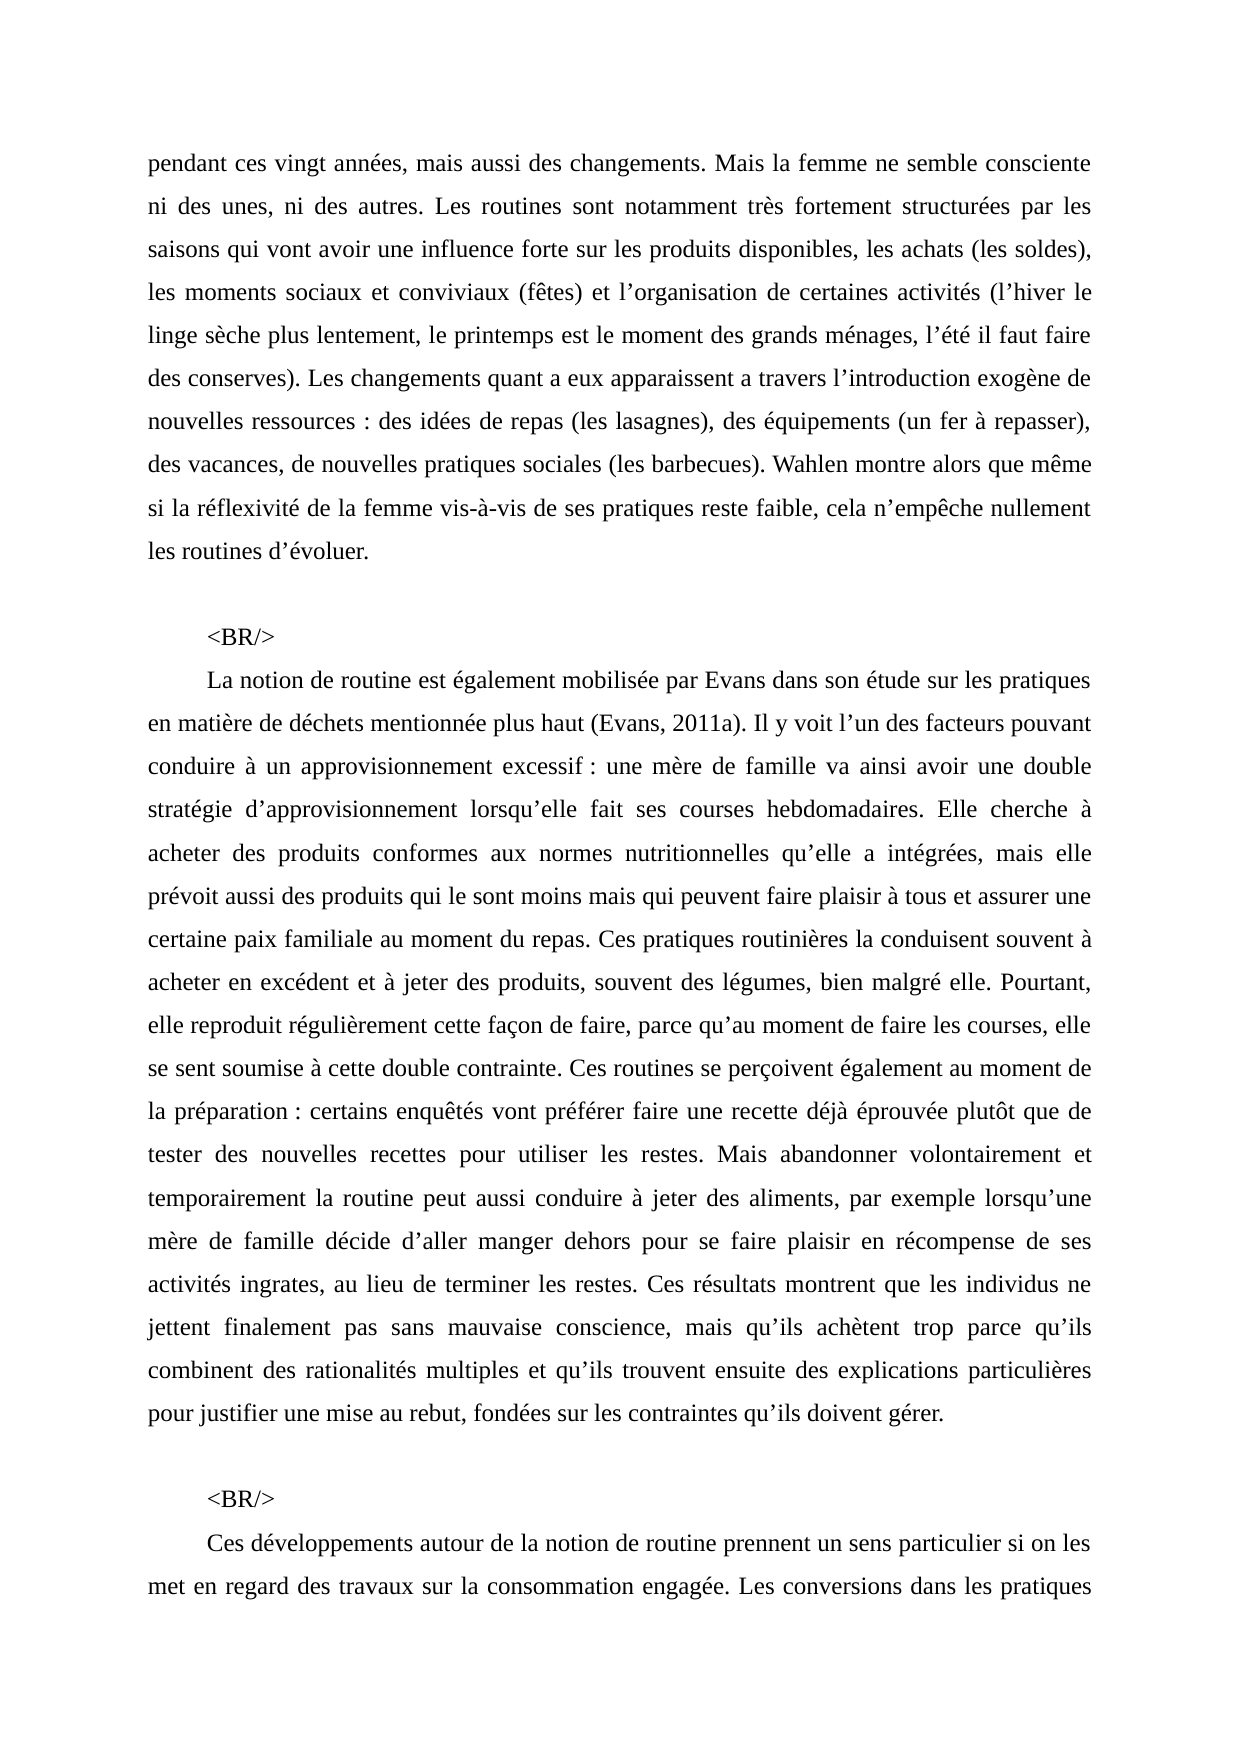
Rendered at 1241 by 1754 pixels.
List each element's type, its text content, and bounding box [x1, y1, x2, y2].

text <BR/> [148, 1484, 1093, 1513]
text pendant ces vingt années, mais aussi des changements. Mais la femme ne semble consciente ni des unes, ni des autres. Les routines sont notamment très fortement structurées par les saisons qui vont avoir une influence forte sur les produits disponibles, les achats (les soldes), les moments sociaux et conviviaux (fêtes) et l’organisation de certaines activités (l’hiver le linge sèche plus lentement, le printemps est le moment des grands ménages, l’été il faut faire des conserves). Les changements quant a eux apparaissent a travers l’introduction exogène de nouvelles ressources : des idées de repas (les lasagnes), des équipements (un fer à repasser), des vacances, de nouvelles pratiques sociales (les barbecues). Wahlen montre alors que même si la réflexivité de la femme vis-à-vis de ses pratiques reste faible, cela n’empêche nullement les routines d’évoluer. [148, 148, 1093, 564]
text La notion de routine est également mobilisée par Evans dans son étude sur les pratiques en matière de déchets mentionnée plus haut (Evans, 2011a). Il y voit l’un des facteurs pouvant conduire à un approvisionnement excessif : une mère de famille va ainsi avoir une double stratégie d’approvisionnement lorsqu’elle fait ses courses hebdomadaires. Elle cherche à acheter des produits conformes aux normes nutritionnelles qu’elle a intégrées, mais elle prévoit aussi des produits qui le sont moins mais qui peuvent faire plaisir à tous et assurer une certaine paix familiale au moment du repas. Ces pratiques routinières la conduisent souvent à acheter en excédent et à jeter des produits, souvent des légumes, bien malgré elle. Pourtant, elle reproduit régulièrement cette façon de faire, parce qu’au moment de faire les courses, elle se sent soumise à cette double contrainte. Ces routines se perçoivent également au moment de la préparation : certains enquêtés vont préférer faire une recette déjà éprouvée plutôt que de tester des nouvelles recettes pour utiliser les restes. Mais abandonner volontairement et temporairement la routine peut aussi conduire à jeter des aliments, par exemple lorsqu’une mère de famille décide d’aller manger dehors pour se faire plaisir en récompense de ses activités ingrates, au lieu de terminer les restes. Ces résultats montrent que les individus ne jettent finalement pas sans mauvaise conscience, mais qu’ils achètent trop parce qu’ils combinent des rationalités multiples et qu’ils trouvent ensuite des explications particulières pour justifier une mise au rebut, fondées sur les contraintes qu’ils doivent gérer. [148, 665, 1093, 1427]
text Ces développements autour de la notion de routine prennent un sens particulier si on les met en regard des travaux sur la consommation engagée. Les conversions dans les pratiques [148, 1528, 1093, 1599]
text <BR/> [148, 622, 1093, 651]
